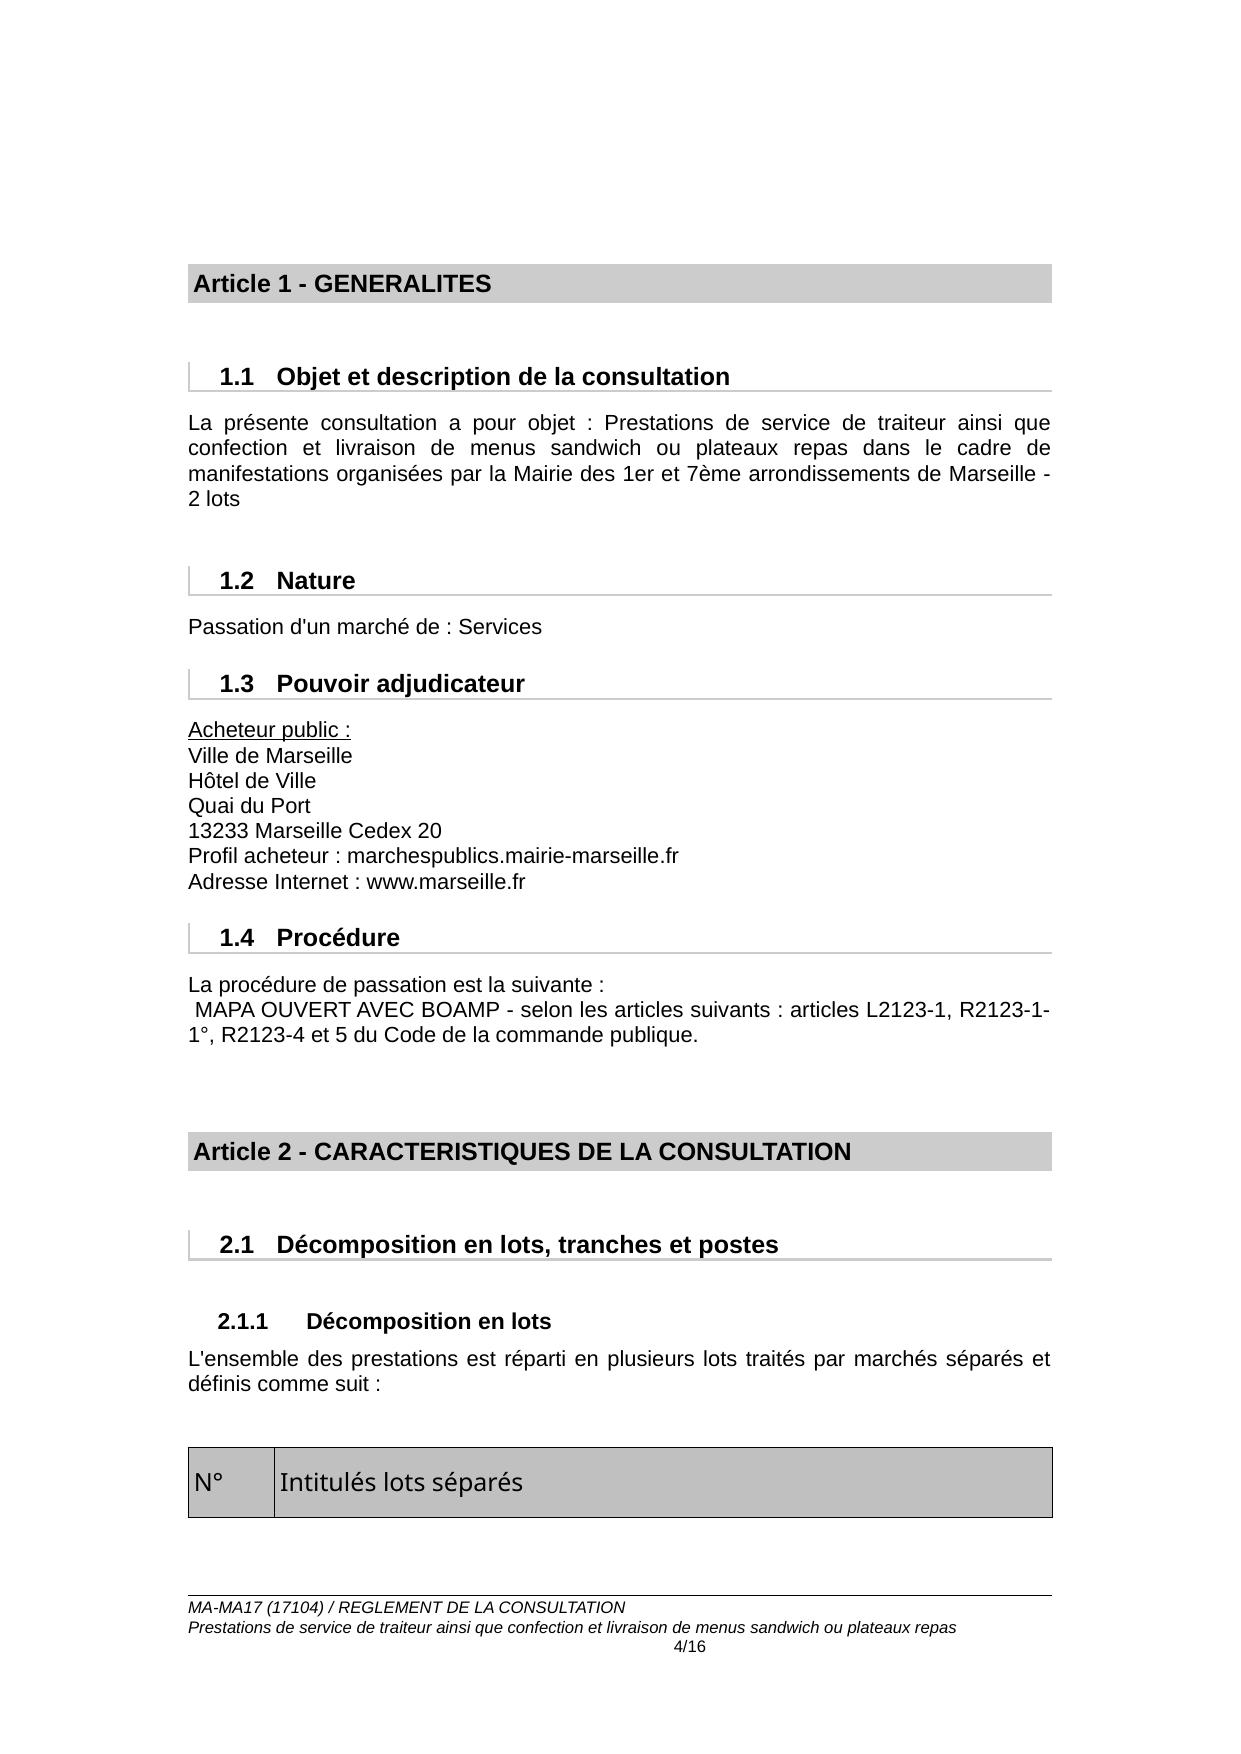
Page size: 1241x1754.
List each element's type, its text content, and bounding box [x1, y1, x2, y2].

text Quai du Port [188, 793, 1052, 818]
text La présente consultation a pour objet : Prestations de service de traiteur ainsi que confection et livraison de menus sandwich ou plateaux repas dans le cadre de manifestations organisées par la Mairie des 1er et 7ème arrondissements de Marseille - 2 lots [188, 410, 1052, 511]
table_header N° [189, 1448, 274, 1517]
subtitle Décomposition en lots [188, 1308, 1052, 1334]
text Profil acheteur : marchespublics.mairie-marseille.fr [188, 843, 1052, 869]
table_header Intitulés lots séparés [275, 1448, 1052, 1517]
text Adresse Internet : www.marseille.fr [188, 869, 1052, 894]
text 13233 Marseille Cedex 20 [188, 818, 1052, 843]
subtitle Pouvoir adjudicateur [190, 669, 1052, 698]
text La procédure de passation est la suivante : [188, 972, 1052, 997]
text MAPA OUVERT AVEC BOAMP - selon les articles suivants : articles L2123-1, R2123-1-1°, R2123-4 et 5 du Code de la commande publique. [188, 997, 1052, 1047]
text L'ensemble des prestations est réparti en plusieurs lots traités par marchés séparés et définis comme suit : [188, 1346, 1052, 1396]
text Hôtel de Ville [188, 768, 1052, 793]
text Passation d'un marché de : Services [188, 614, 1052, 639]
text Ville de Marseille [188, 743, 1052, 768]
subtitle GENERALITES [190, 266, 1050, 300]
subtitle Procédure [190, 923, 1052, 952]
subtitle CARACTERISTIQUES DE LA CONSULTATION [190, 1134, 1050, 1169]
subtitle Nature [190, 566, 1052, 594]
subtitle Décomposition en lots, tranches et postes [190, 1230, 1052, 1258]
subtitle Objet et description de la consultation [190, 362, 1052, 390]
text Acheteur public : [188, 717, 1052, 743]
